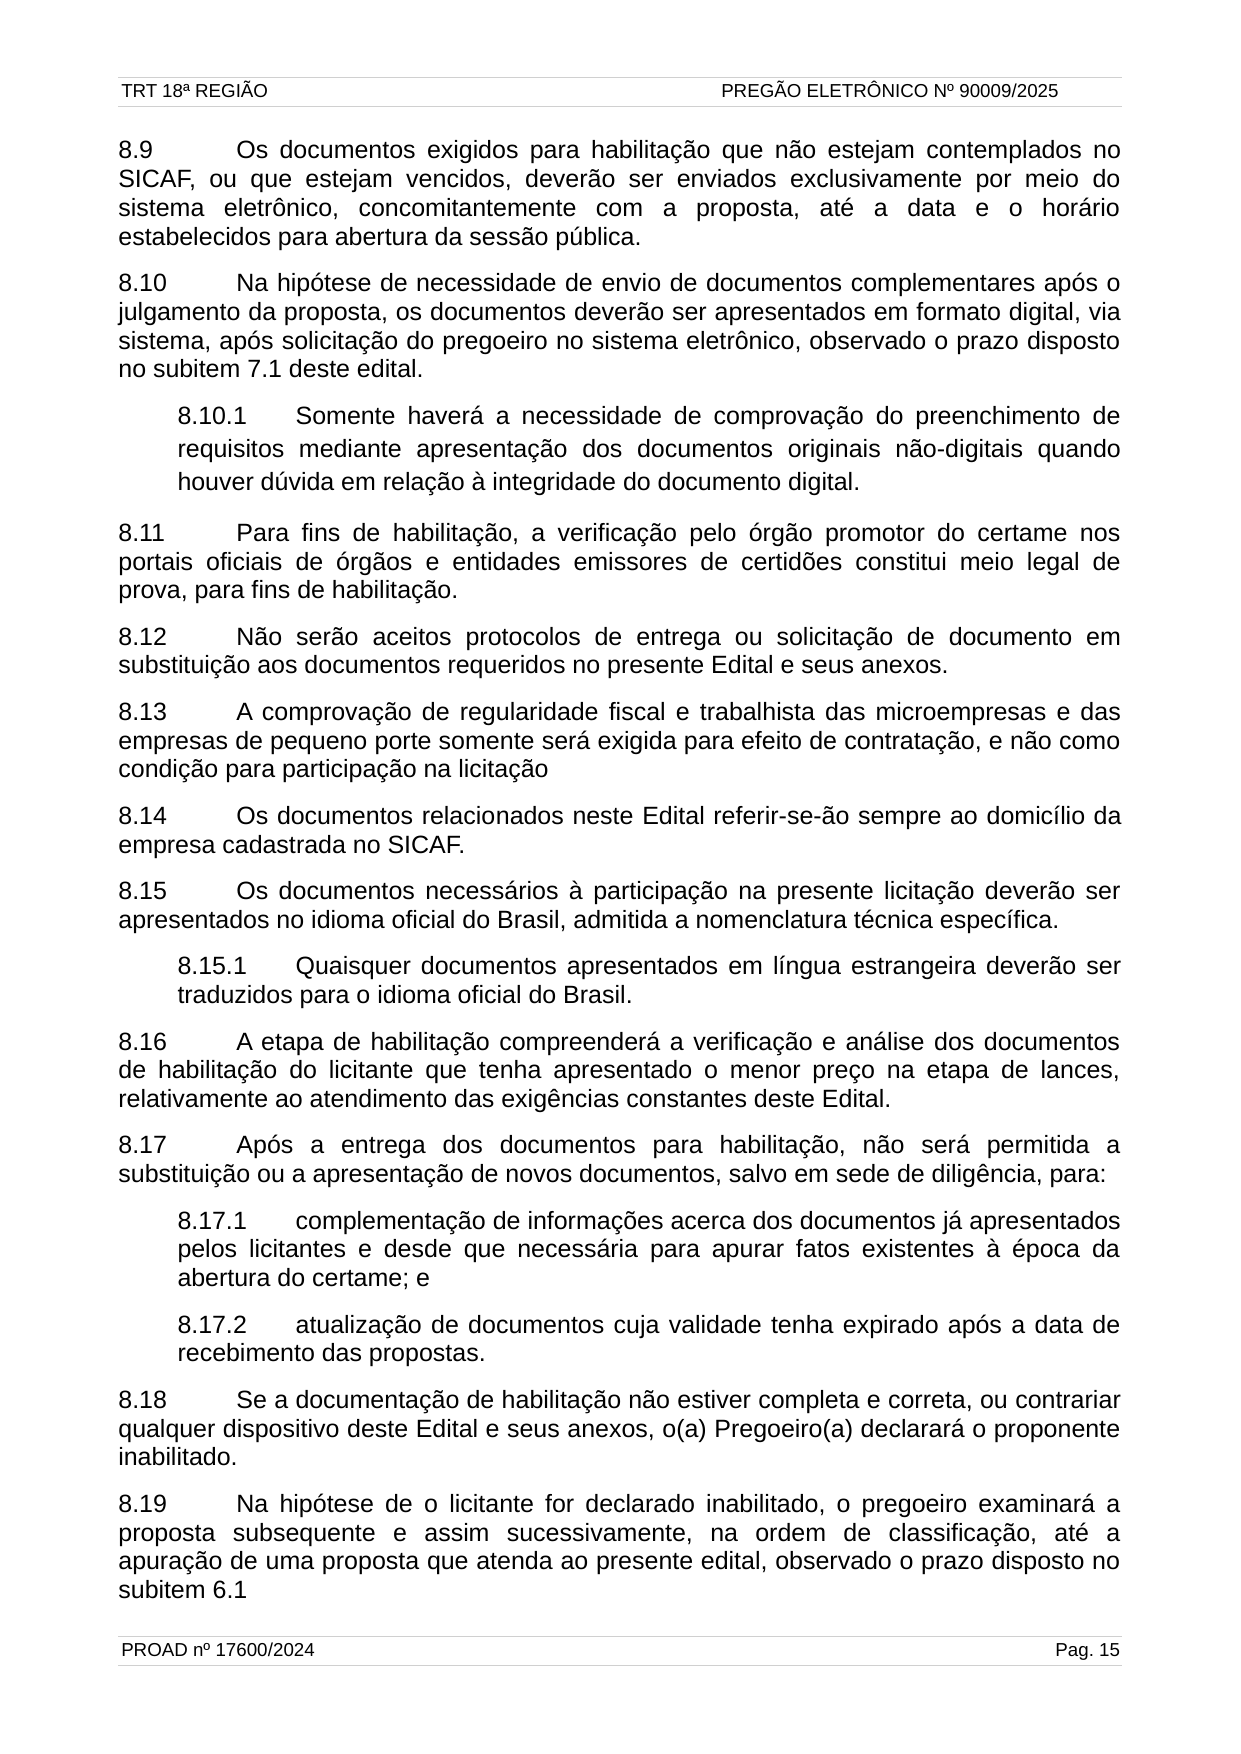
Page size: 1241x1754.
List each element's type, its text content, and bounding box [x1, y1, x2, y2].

text 8.14 Os documentos relacionados neste Edital referir-se-ão sempre ao domicílio da empresa cadastrada no SICAF. [118, 801, 1122, 858]
text 8.11 Para fins de habilitação, a verificação pelo órgão promotor do certame nos portais oficiais de órgãos e entidades emissores de certidões constitui meio legal de prova, para fins de habilitação. [118, 518, 1122, 604]
text 8.15 Os documentos necessários à participação na presente licitação deverão ser apresentados no idioma oficial do Brasil, admitida a nomenclatura técnica específica. [118, 876, 1122, 933]
text 8.16 A etapa de habilitação compreenderá a verificação e análise dos documentos de habilitação do licitante que tenha apresentado o menor preço na etapa de lances, relativamente ao atendimento das exigências constantes deste Edital. [118, 1026, 1122, 1113]
text 8.17.1 complementação de informações acerca dos documentos já apresentados pelos licitantes e desde que necessária para apurar fatos existentes à época da abertura do certame; e [177, 1206, 1122, 1292]
list 8.10.1 Somente haverá a necessidade de comprovação do preenchimento de requisitos mediante apresentação dos documentos originais não-digitais quando houver dúvida em relação à integridade do documento digital. [177, 401, 1122, 496]
text 8.19 Na hipótese de o licitante for declarado inabilitado, o pregoeiro examinará a proposta subsequente e assim sucessivamente, na ordem de classificação, até a apuração de uma proposta que atenda ao presente edital, observado o prazo disposto no subitem 6.1 [118, 1489, 1122, 1604]
text 8.9 Os documentos exigidos para habilitação que não estejam contemplados no SICAF, ou que estejam vencidos, deverão ser enviados exclusivamente por meio do sistema eletrônico, concomitantemente com a proposta, até a data e o horário estabelecidos para abertura da sessão pública. [118, 136, 1122, 251]
text 8.12 Não serão aceitos protocolos de entrega ou solicitação de documento em substituição aos documentos requeridos no presente Edital e seus anexos. [118, 622, 1122, 679]
text 8.15.1 Quaisquer documentos apresentados em língua estrangeira deverão ser traduzidos para o idioma oficial do Brasil. [177, 951, 1122, 1009]
text 8.18 Se a documentação de habilitação não estiver completa e correta, ou contrariar qualquer dispositivo deste Edital e seus anexos, o(a) Pregoeiro(a) declarará o proponente inabilitado. [118, 1385, 1122, 1471]
text 8.17 Após a entrega dos documentos para habilitação, não será permitida a substituição ou a apresentação de novos documentos, salvo em sede de diligência, para: [118, 1130, 1122, 1188]
text 8.17.2 atualização de documentos cuja validade tenha expirado após a data de recebimento das propostas. [177, 1309, 1122, 1367]
text 8.10 Na hipótese de necessidade de envio de documentos complementares após o julgamento da proposta, os documentos deverão ser apresentados em formato digital, via sistema, após solicitação do pregoeiro no sistema eletrônico, observado o prazo disposto no subitem 7.1 deste edital. [118, 268, 1122, 383]
text 8.13 A comprovação de regularidade fiscal e trabalhista das microempresas e das empresas de pequeno porte somente será exigida para efeito de contratação, e não como condição para participação na licitação [118, 697, 1122, 783]
